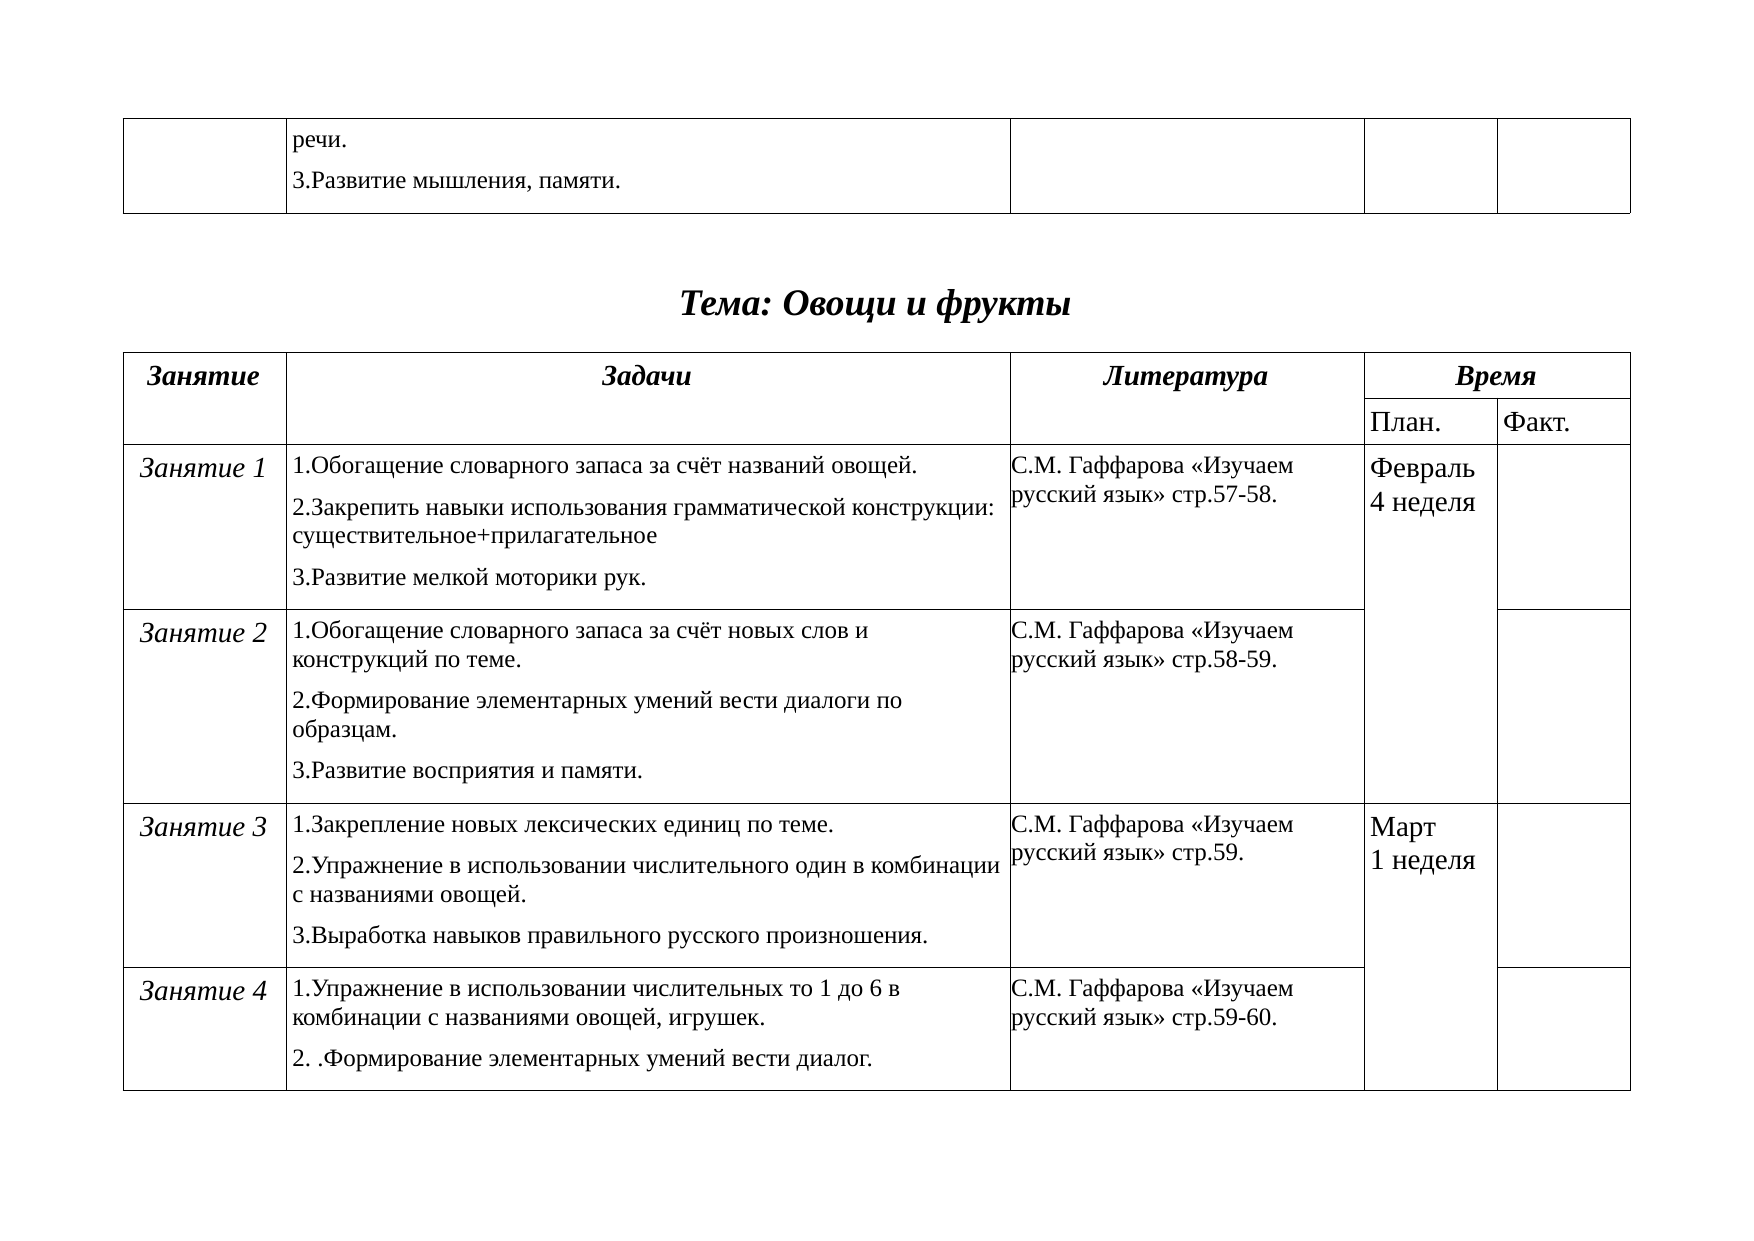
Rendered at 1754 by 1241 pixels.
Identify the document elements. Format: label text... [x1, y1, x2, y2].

table_cell Занятие 1 [124, 445, 286, 609]
table_cell 1.Обогащение словарного запаса за счёт новых слов и конструкций по теме. 2.Формирование элементарных умений вести диалоги по образцам. 3.Развитие восприятия и памяти. [287, 610, 1010, 802]
table_header Задачи [287, 353, 1010, 444]
table_cell [1498, 119, 1630, 213]
table_cell С.М. Гаффарова «Изучаем русский язык» стр.59-60. [1011, 968, 1364, 1090]
table_cell Факт. [1498, 399, 1630, 444]
table_cell [1498, 804, 1630, 967]
table_cell [1498, 610, 1630, 802]
table_cell Занятие 3 [124, 804, 286, 967]
table_cell С.М. Гаффарова «Изучаем русский язык» стр.58-59. [1011, 610, 1364, 802]
table_cell 1.Закрепление новых лексических единиц по теме. 2.Упражнение в использовании числительного один в комбинации с названиями овощей. 3.Выработка навыков правильного русского произношения. [287, 804, 1010, 967]
table_header Занятие [124, 353, 286, 444]
table_cell [124, 119, 286, 213]
table_header Время [1365, 353, 1630, 398]
table_cell 1.Упражнение в использовании числительных то 1 до 6 в комбинации с названиями овощей, игрушек. 2. .Формирование элементарных умений вести диалог. [287, 968, 1010, 1090]
table_cell С.М. Гаффарова «Изучаем русский язык» стр.59. [1011, 804, 1364, 967]
table_cell [1365, 119, 1497, 213]
table_cell Занятие 2 [124, 610, 286, 802]
table_cell Занятие 4 [124, 968, 286, 1090]
table_cell [1498, 968, 1630, 1090]
table_cell речи. 3.Развитие мышления, памяти. [287, 119, 1010, 213]
table_cell План. [1365, 399, 1497, 444]
table_cell Март 1 неделя [1365, 804, 1497, 1090]
table_cell [1011, 119, 1364, 213]
table_cell С.М. Гаффарова «Изучаем русский язык» стр.57-58. [1011, 445, 1364, 609]
table_header Литература [1011, 353, 1364, 444]
table_cell 1.Обогащение словарного запаса за счёт названий овощей. 2.Закрепить навыки использования грамматической конструкции: существительное+прилагательное 3.Развитие мелкой моторики рук. [287, 445, 1010, 609]
table_cell Февраль 4 неделя [1365, 445, 1497, 802]
table_cell [1498, 445, 1630, 609]
text Тема: Овощи и фрукты [118, 280, 1636, 323]
